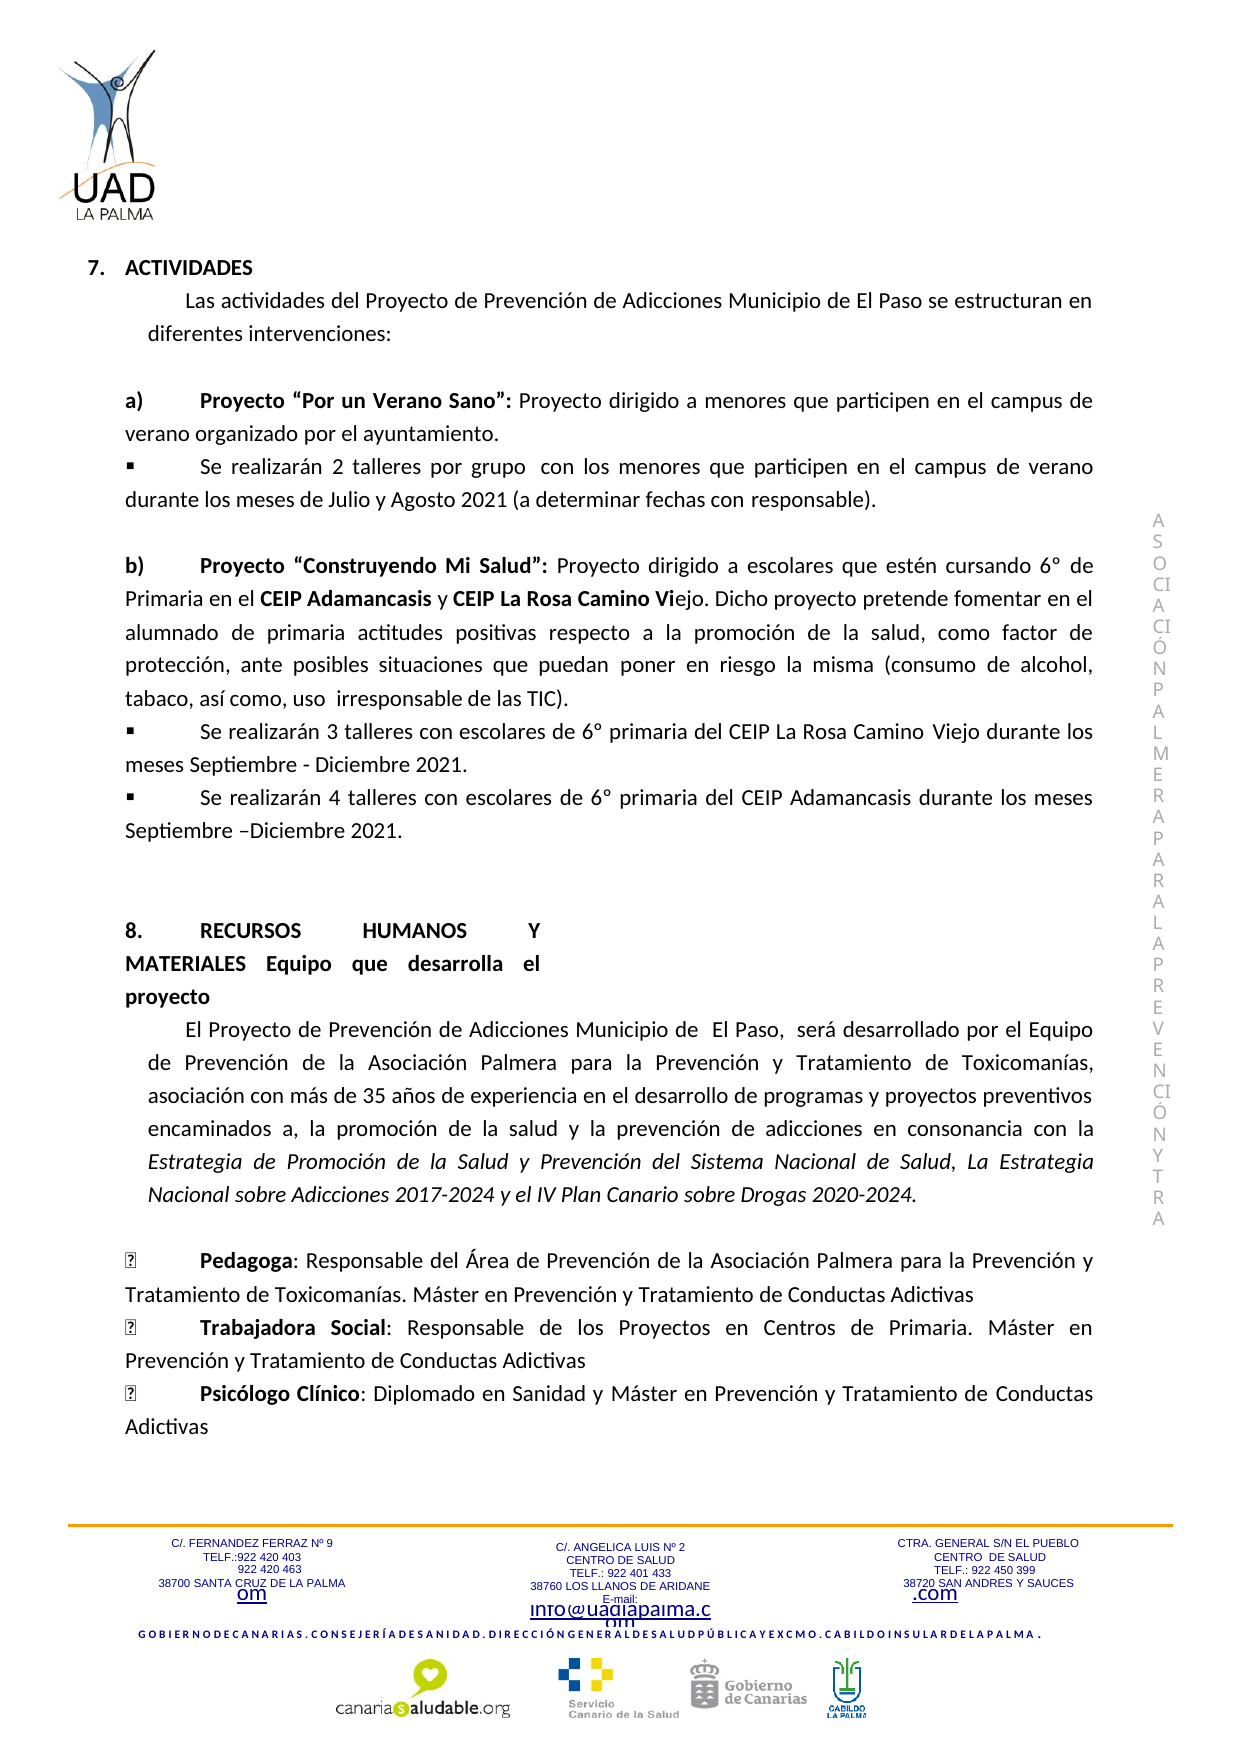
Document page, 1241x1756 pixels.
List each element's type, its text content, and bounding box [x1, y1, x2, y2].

list RECURSOS HUMANOS Y MATERIALES Equipo que desarrolla el proyecto [125, 916, 540, 1010]
list Se realizarán 3 talleres con escolares de 6º primaria del CEIP La Rosa Camino Viejo durante los meses Septiembre - Diciembre 2021. [125, 717, 1093, 778]
list ASOCIACIÓN PALMERA PARA LA PREVENCIÓN Y TRATAMIENTO DE TOXICOMANÍAS-G38230736 [1152, 511, 1173, 1231]
text Las actividades del Proyecto de Prevención de Adicciones Municipio de El Paso se estructuran en diferentes intervenciones: [148, 286, 1094, 347]
list Pedagoga: Responsable del Área de Prevención de la Asociación Palmera para la Prevención y Tratamiento de Toxicomanías. Máster en Prevención y Tratamiento de Conductas Adictivas [125, 1247, 1094, 1308]
list Psicólogo Clínico: Diplomado en Sanidad y Máster en Prevención y Tratamiento de Conductas Adictivas [125, 1379, 1093, 1440]
text El Proyecto de Prevención de Adicciones Municipio de El Paso, será desarrollado por el Equipo de Prevención de la Asociación Palmera para la Prevención y Tratamiento de Toxicomanías, asociación con más de 35 años de experiencia en el desarrollo de programas y proyectos preventivos encaminados a, la promoción de la salud y la prevención de adicciones en consonancia con la Estrategia de Promoción de la Salud y Prevención del Sistema Nacional de Salud, La Estrategia Nacional sobre Adicciones 2017-2024 y el IV Plan Canario sobre Drogas 2020-2024. [148, 1015, 1094, 1208]
list Proyecto “Por un Verano Sano”: Proyecto dirigido a menores que participen en el campus de verano organizado por el ayuntamiento. [125, 386, 1094, 447]
list Trabajadora Social: Responsable de los Proyectos en Centros de Primaria. Máster en Prevención y Tratamiento de Conductas Adictivas [125, 1313, 1094, 1374]
list Se realizarán 4 talleres con escolares de 6º primaria del CEIP Adamancasis durante los meses Septiembre –Diciembre 2021. [125, 783, 1093, 844]
list Se realizarán 2 talleres por grupo con los menores que participen en el campus de verano durante los meses de Julio y Agosto 2021 (a determinar fechas con responsable). [125, 452, 1093, 513]
list ACTIVIDADES [87, 253, 1113, 281]
list Proyecto “Construyendo Mi Salud”: Proyecto dirigido a escolares que estén cursando 6º de Primaria en el CEIP Adamancasis y CEIP La Rosa Camino Viejo. Dicho proyecto pretende fomentar en el alumnado de primaria actitudes positivas respecto a la promoción de la salud, como factor de protección, ante posibles situaciones que puedan poner en riesgo la misma (consumo de alcohol, tabaco, así como, uso irresponsable de las TIC). [125, 552, 1094, 712]
